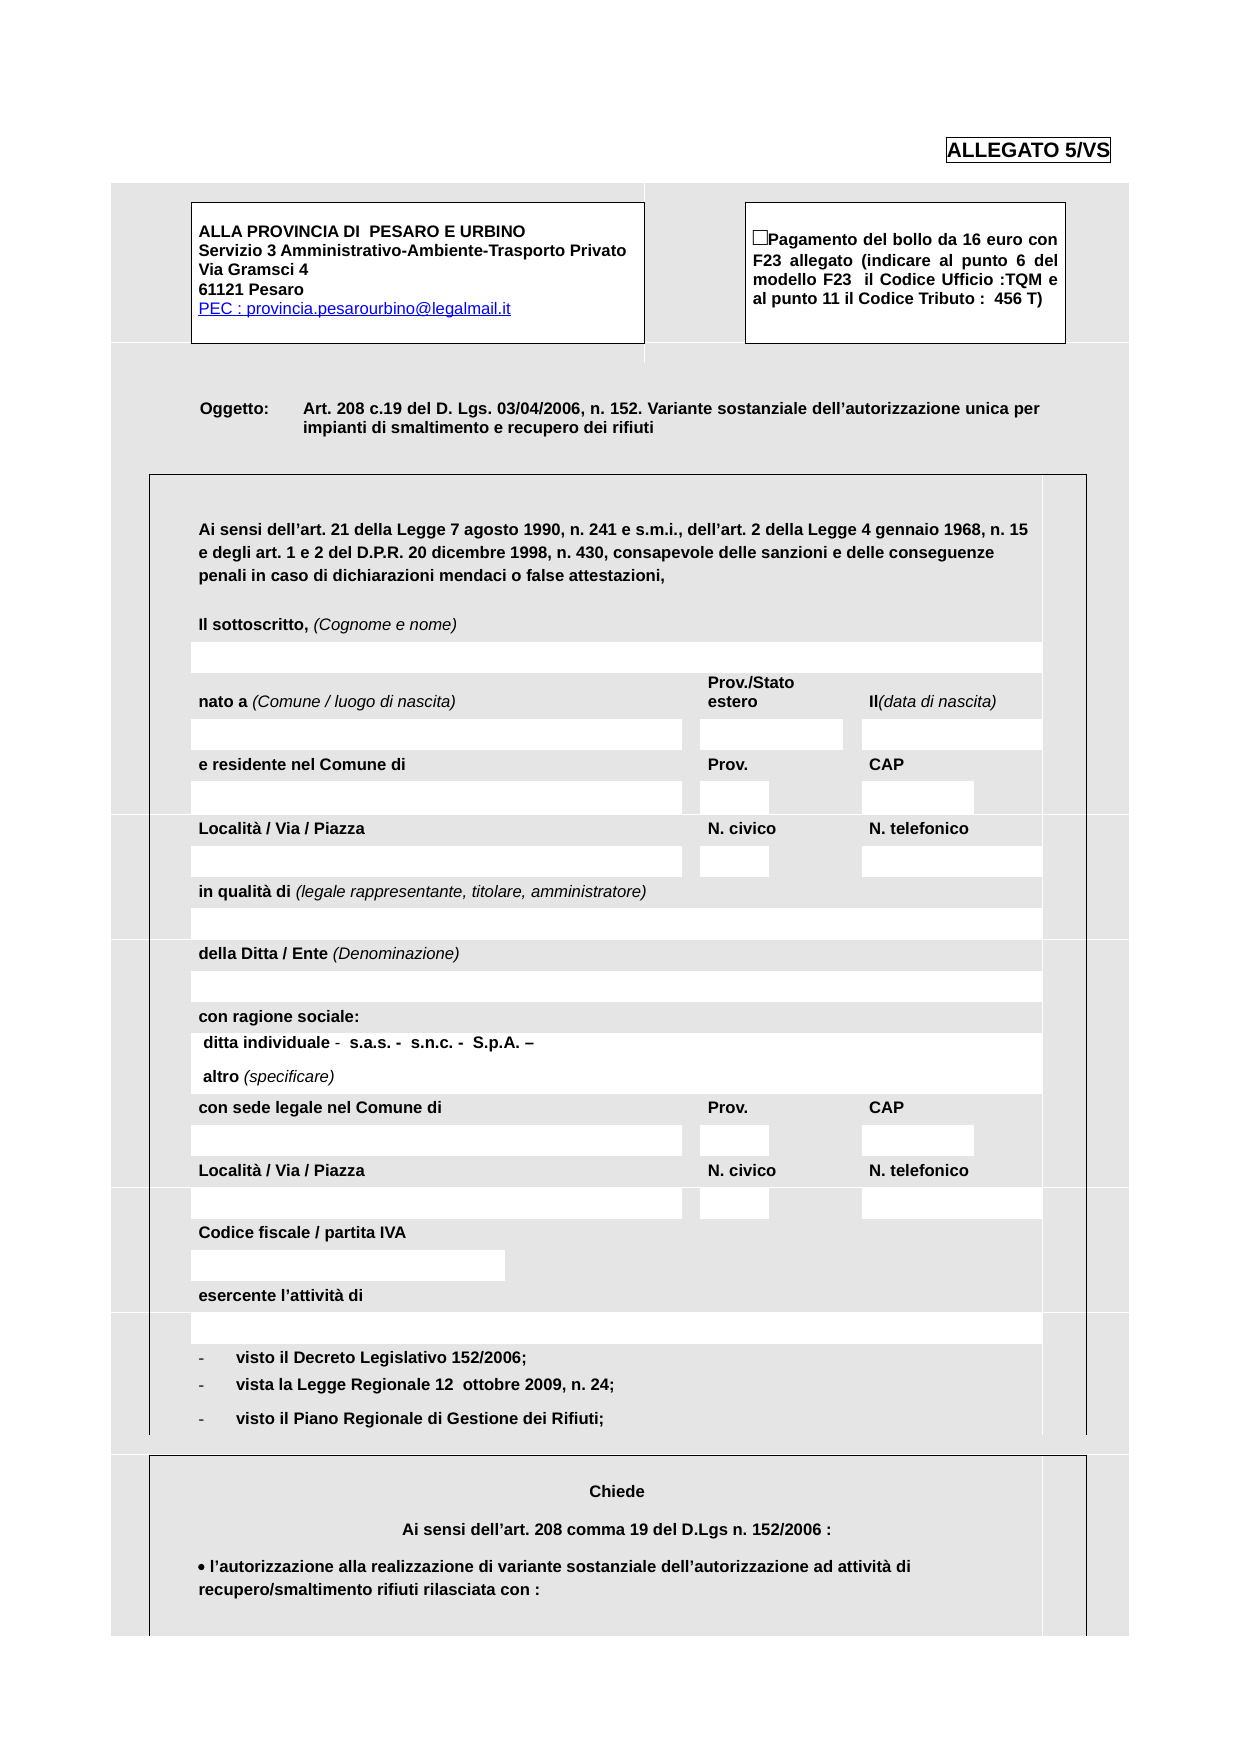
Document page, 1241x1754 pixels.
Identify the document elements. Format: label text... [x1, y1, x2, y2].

table_cell [1066, 202, 1129, 342]
table_cell [1043, 1033, 1086, 1094]
table_cell [1087, 1482, 1129, 1636]
table_cell [682, 1125, 700, 1156]
table_cell [1087, 940, 1129, 971]
table_cell [150, 502, 191, 610]
table_cell [682, 1156, 700, 1187]
table_cell [150, 1344, 191, 1375]
table_cell [191, 908, 1042, 939]
table_cell ALLA PROVINCIA DI PESARO E URBINO Servizio 3 Amministrativo-Ambiente-Trasporto Privato Via Gramsci 4 61121 Pesaro PEC : provincia.pesarourbino@legalmail.it [192, 203, 644, 342]
table_cell [150, 1313, 191, 1344]
table_cell [111, 202, 191, 342]
table_cell CAP [862, 750, 1042, 781]
table_cell [843, 1156, 862, 1187]
table_cell [111, 908, 149, 939]
table_cell [1087, 1188, 1129, 1219]
table_cell [150, 908, 191, 939]
table_cell [111, 940, 149, 971]
table_cell [700, 781, 769, 814]
table_cell [1043, 673, 1086, 719]
table_cell [191, 781, 682, 814]
table_cell [843, 719, 862, 750]
table_cell [150, 1281, 191, 1312]
table_cell [1087, 781, 1129, 814]
table_cell [150, 940, 191, 971]
table_cell [111, 1219, 149, 1250]
table_cell [150, 1482, 191, 1636]
table_cell [111, 1094, 149, 1125]
table_cell [682, 1188, 700, 1219]
table_cell [150, 846, 191, 877]
table_cell Il sottoscritto, (Cognome e nome) [191, 610, 1042, 642]
table_cell [150, 610, 191, 642]
subtitle [1111, 137, 1187, 163]
table_cell [191, 344, 644, 363]
table_cell [111, 1002, 149, 1033]
table_cell [111, 1375, 149, 1435]
table_cell [974, 1125, 1042, 1156]
table_cell [1043, 1094, 1086, 1125]
table_cell [769, 846, 862, 877]
table_cell [843, 673, 862, 719]
table_cell [111, 877, 149, 908]
table_cell [682, 846, 700, 877]
table_cell [1087, 971, 1129, 1002]
table_cell con ragione sociale: [191, 1002, 1042, 1033]
table_cell [1043, 1219, 1086, 1250]
table_cell [1043, 940, 1086, 971]
table_cell [191, 642, 1042, 673]
table_cell [700, 719, 843, 750]
table_cell [645, 343, 745, 363]
table_cell [1043, 877, 1086, 908]
table_cell [111, 1281, 149, 1312]
table_cell [1087, 1002, 1129, 1033]
table_cell [191, 475, 1042, 502]
table_cell [111, 781, 149, 814]
table_cell della Ditta / Ente (Denominazione) [191, 940, 1042, 971]
table_cell [862, 1188, 1042, 1219]
table_cell [150, 673, 191, 719]
table_cell con sede legale nel Comune di [191, 1094, 682, 1125]
table_cell [111, 719, 149, 750]
table_cell [1043, 610, 1086, 642]
table_cell [150, 1219, 191, 1250]
table_cell [150, 1456, 191, 1482]
table_cell [191, 1125, 682, 1156]
table_cell Oggetto: Art. 208 c.19 del D. Lgs. 03/04/2006, n. 152. Variante sostanziale dell’autorizzazione unica per impianti di smaltimento e recupero dei rifiuti [111, 363, 1129, 474]
table_cell [150, 971, 191, 1002]
table_cell visto il Decreto Legislativo 152/2006; [191, 1344, 1042, 1375]
table_cell [1043, 781, 1086, 814]
table_cell [150, 1188, 191, 1219]
table_cell [1043, 1482, 1086, 1636]
table_cell Prov. [700, 1094, 843, 1125]
table_cell [1087, 1125, 1129, 1156]
table_cell [1043, 719, 1086, 750]
table_cell [1043, 642, 1086, 673]
table_cell [111, 1435, 1129, 1454]
table_cell [111, 474, 149, 502]
table_cell ditta individuale - s.a.s. - s.n.c. - S.p.A. – altro (specificare) [191, 1033, 1042, 1094]
table_cell □Pagamento del bollo da 16 euro con F23 allegato (indicare al punto 6 del modello F23 il Codice Ufficio :TQM e al punto 11 il Codice Tributo : 456 T) [746, 203, 1065, 342]
table_cell [1043, 815, 1086, 846]
table_cell [111, 1188, 149, 1219]
table_cell [1087, 1250, 1129, 1281]
table_header [1065, 183, 1129, 202]
table_cell Codice fiscale / partita IVA [191, 1219, 1042, 1250]
table_cell [111, 1250, 149, 1281]
table_header [111, 183, 191, 202]
table_cell [1043, 1156, 1086, 1187]
table_cell [1043, 1456, 1086, 1482]
table_cell [1087, 877, 1129, 908]
table_cell [191, 1250, 505, 1281]
table_cell [862, 1125, 974, 1156]
table_cell [1043, 1375, 1086, 1435]
table_cell [769, 1125, 862, 1156]
table_cell [111, 846, 149, 877]
table_cell [769, 781, 862, 814]
table_cell [191, 1456, 1042, 1482]
table_cell [111, 673, 149, 719]
table_cell [1087, 474, 1129, 502]
table_cell nato a (Comune / luogo di nascita) [191, 673, 682, 719]
table_cell [111, 971, 149, 1002]
table_cell [1043, 502, 1086, 610]
table_cell [1087, 1219, 1129, 1250]
table_cell N. telefonico [862, 815, 1042, 846]
table_cell [682, 815, 700, 846]
table_cell [505, 1250, 1042, 1281]
table_cell [1087, 502, 1129, 610]
table_cell [1087, 1313, 1129, 1344]
table_cell Prov./Stato estero [700, 673, 843, 719]
table_cell [1087, 673, 1129, 719]
table_cell Il(data di nascita) [862, 673, 1042, 719]
table_cell Chiede Ai sensi dell’art. 208 comma 19 del D.Lgs n. 152/2006 :  l’autorizzazione alla realizzazione di variante sostanziale dell’autorizzazione ad attività di recupero/smaltimento rifiuti rilasciata con : [191, 1482, 1042, 1636]
table_header [745, 183, 1065, 202]
table_cell Ai sensi dell’art. 21 della Legge 7 agosto 1990, n. 241 e s.m.i., dell’art. 2 della Legge 4 gennaio 1968, n. 15 e degli art. 1 e 2 del D.P.R. 20 dicembre 1998, n. 430, consapevole delle sanzioni e delle conseguenze penali in caso di dichiarazioni mendaci o false attestazioni, [191, 502, 1042, 610]
table_cell N. civico [700, 815, 843, 846]
table_header [191, 183, 644, 202]
table_cell [1087, 1156, 1129, 1187]
table_cell [862, 719, 1042, 750]
table_cell [1043, 1188, 1086, 1219]
subtitle ALLEGATO 5/VS [947, 138, 1110, 162]
table_cell [111, 1156, 149, 1187]
table_cell [191, 1313, 1042, 1344]
table_cell [111, 1344, 149, 1375]
table_cell [1043, 971, 1086, 1002]
table_cell Località / Via / Piazza [191, 815, 682, 846]
table_cell in qualità di (legale rappresentante, titolare, amministratore) [191, 877, 1042, 908]
table_cell [700, 1188, 769, 1219]
table_cell [1087, 719, 1129, 750]
table_cell [150, 1250, 191, 1281]
table_header [645, 183, 745, 202]
table_cell [1043, 1250, 1086, 1281]
table_cell [843, 750, 862, 781]
table_cell [1043, 1313, 1086, 1344]
table_cell Prov. [700, 750, 843, 781]
table_cell [745, 344, 1065, 363]
table_cell [191, 846, 682, 877]
table_cell [111, 1482, 149, 1636]
table_cell [150, 719, 191, 750]
table_cell [111, 610, 149, 642]
table_cell [682, 719, 700, 750]
table_cell [150, 1125, 191, 1156]
table_cell [150, 815, 191, 846]
table_cell [111, 502, 149, 610]
table_cell [682, 1094, 700, 1125]
table_cell [150, 1033, 191, 1094]
table_cell [862, 781, 974, 814]
table_cell [150, 475, 191, 502]
table_cell [862, 846, 1042, 877]
table_cell [111, 1313, 149, 1344]
table_cell e residente nel Comune di [191, 750, 682, 781]
table_cell [682, 673, 700, 719]
table_cell [111, 642, 149, 673]
table_cell [150, 877, 191, 908]
table_cell [1043, 1344, 1086, 1375]
table_cell [111, 343, 191, 363]
table_cell [111, 1033, 149, 1094]
table_cell [700, 1125, 769, 1156]
table_cell [150, 1002, 191, 1033]
table_cell [1087, 1094, 1129, 1125]
table_cell [111, 1125, 149, 1156]
table_cell [150, 1375, 191, 1435]
table_cell [1087, 846, 1129, 877]
table_cell [1087, 1344, 1129, 1375]
table_cell [1043, 475, 1086, 502]
table_cell [843, 815, 862, 846]
table_cell [645, 202, 745, 342]
table_cell [111, 750, 149, 781]
table_cell [1043, 908, 1086, 939]
table_cell Località / Via / Piazza [191, 1156, 682, 1187]
table_cell [1043, 1002, 1086, 1033]
table_cell [1087, 642, 1129, 673]
table_cell [1087, 1033, 1129, 1094]
table_cell [1087, 1455, 1129, 1482]
table_cell [150, 1156, 191, 1187]
table_cell [191, 1188, 682, 1219]
subtitle [118, 137, 946, 163]
table_cell [1043, 1125, 1086, 1156]
table_cell [150, 642, 191, 673]
table_cell [150, 781, 191, 814]
table_cell [700, 846, 769, 877]
table_cell vista la Legge Regionale 12 ottobre 2009, n. 24; visto il Piano Regionale di Gestione dei Rifiuti; [191, 1375, 1042, 1435]
table_cell CAP [862, 1094, 1042, 1125]
table_cell N. telefonico [862, 1156, 1042, 1187]
table_cell [111, 815, 149, 846]
table_cell [843, 1094, 862, 1125]
table_cell [111, 1455, 149, 1482]
table_cell [769, 1188, 862, 1219]
table_cell esercente l’attività di [191, 1281, 1042, 1312]
table_cell [1043, 1281, 1086, 1312]
table_cell [682, 750, 700, 781]
table_cell [1087, 1281, 1129, 1312]
table_cell [150, 750, 191, 781]
table_cell [1065, 343, 1129, 363]
table_cell [150, 1094, 191, 1125]
table_cell [1087, 908, 1129, 939]
table_cell [682, 781, 700, 814]
table_cell [1043, 846, 1086, 877]
table_cell [974, 781, 1042, 814]
table_cell [1087, 1375, 1129, 1435]
table_cell [1087, 750, 1129, 781]
table_cell [191, 971, 1042, 1002]
table_cell [1043, 750, 1086, 781]
table_cell N. civico [700, 1156, 843, 1187]
table_cell [1087, 815, 1129, 846]
table_cell [191, 719, 682, 750]
table_cell [1087, 610, 1129, 642]
